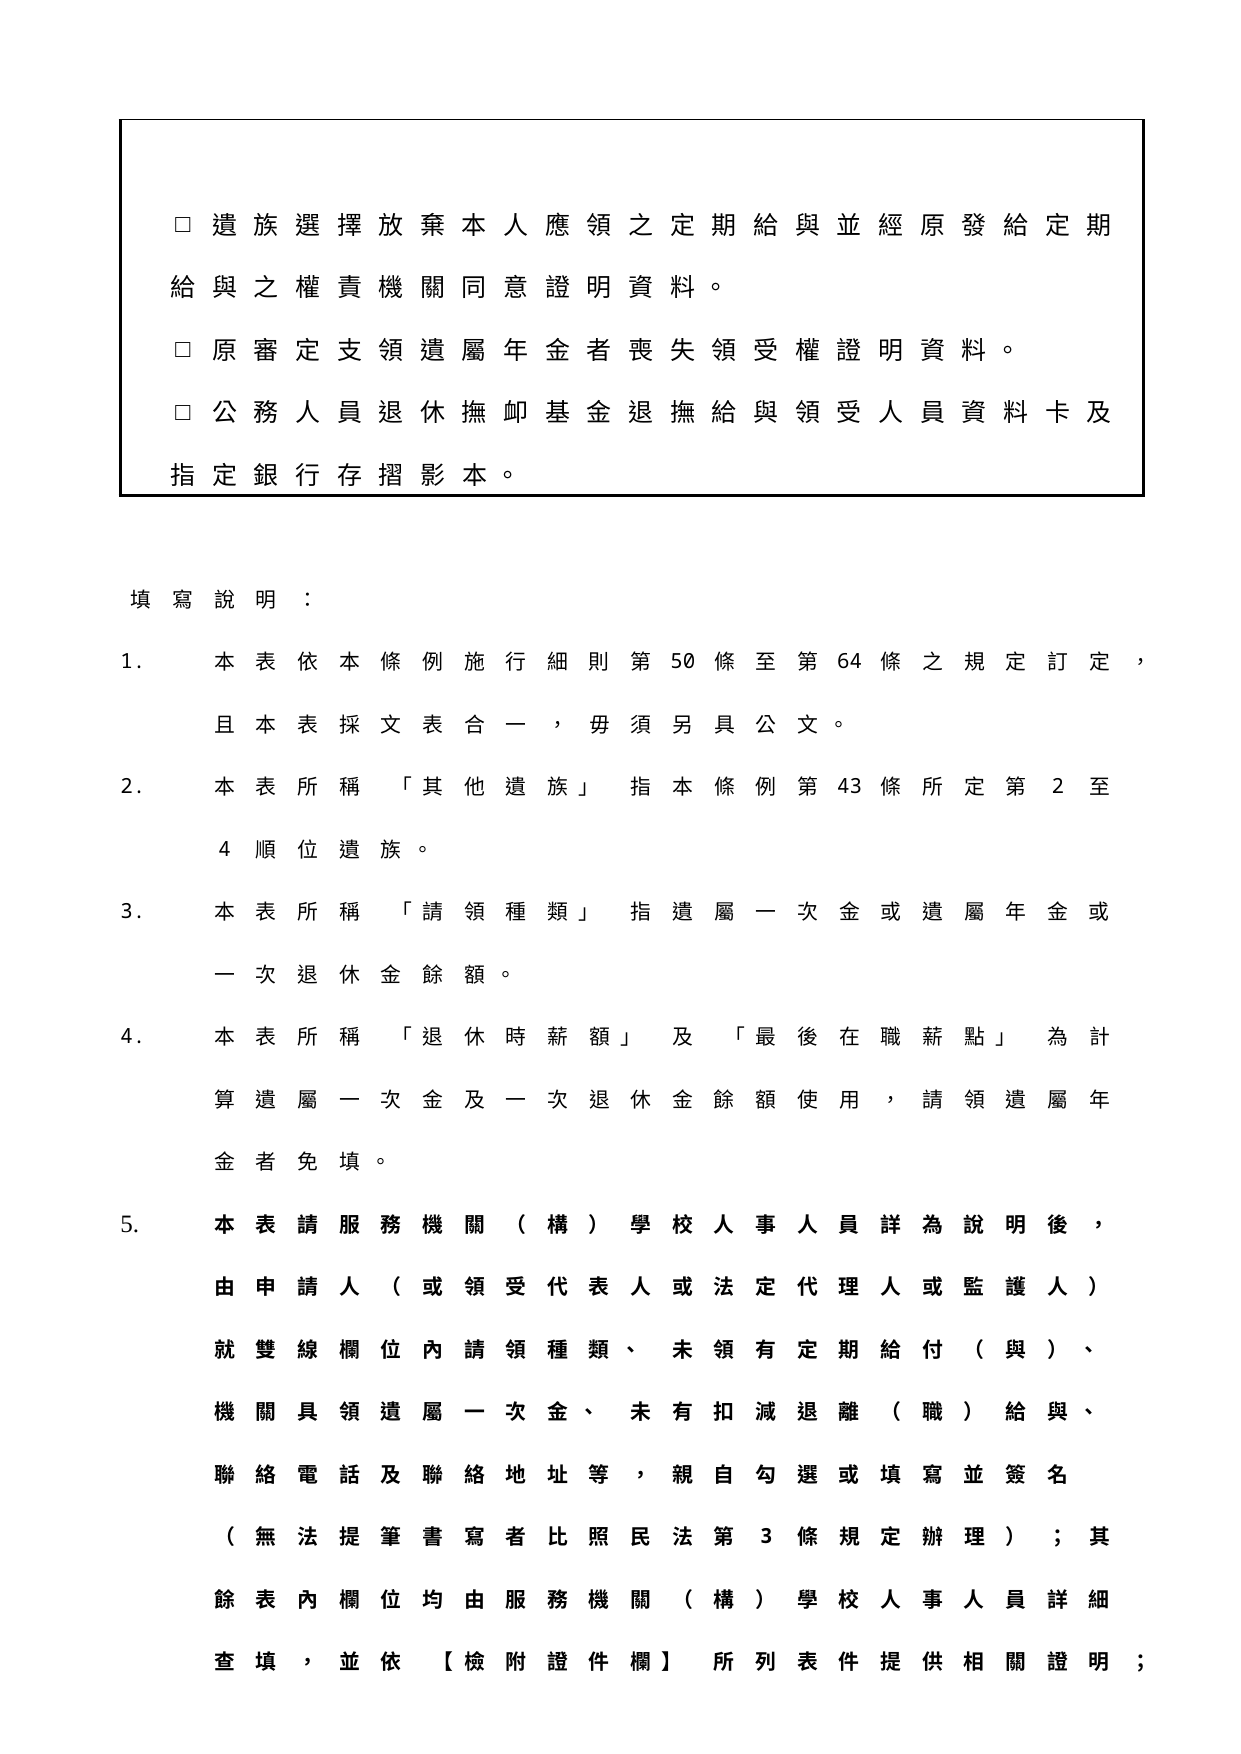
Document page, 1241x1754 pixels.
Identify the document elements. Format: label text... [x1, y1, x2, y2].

list 本表所稱「其他遺族」指本條例第43條所定第2至4順位遺族。 [120, 744, 1120, 869]
list 本表依本條例施行細則第50條至第64條之規定訂定，且本表採文表合一，毋須另具公文。 [120, 619, 1120, 744]
table_cell □遺族選擇放棄本人應領之定期給與並經原發給定期給與之權責機關同意證明資料。 □原審定支領遺屬年金者喪失領受權證明資料。 □公務人員退休撫卹基金退撫給與領受人員資料卡及指定銀行存摺影本。 [122, 120, 1142, 494]
list 本表所稱「退休時薪額」及「最後在職薪點」為計算遺屬一次金及一次退休金餘額使用，請領遺屬年金者免填。 [120, 994, 1120, 1182]
text 填寫說明： [120, 557, 1120, 619]
list 本表所稱「請領種類」指遺屬一次金或遺屬年金或一次退休金餘額。 [120, 869, 1120, 994]
list 本表請服務機關（構）學校人事人員詳為說明後，由申請人（或領受代表人或法定代理人或監護人）就雙線欄位內請領種類、未領有定期給付（與）、機關具領遺屬一次金、未有扣減退離（職）給與、聯絡電話及聯絡地址等，親自勾選或填寫並簽名（無法提筆書寫者比照民法第3條規定辦理）；其餘表內欄位均由服務機關（構）學校人事人員詳細查填，並依【檢附證件欄】所列表件提供相關證明；必要時，請服務機關（構）學校人事人員妥為協助。 [120, 1182, 1120, 1682]
